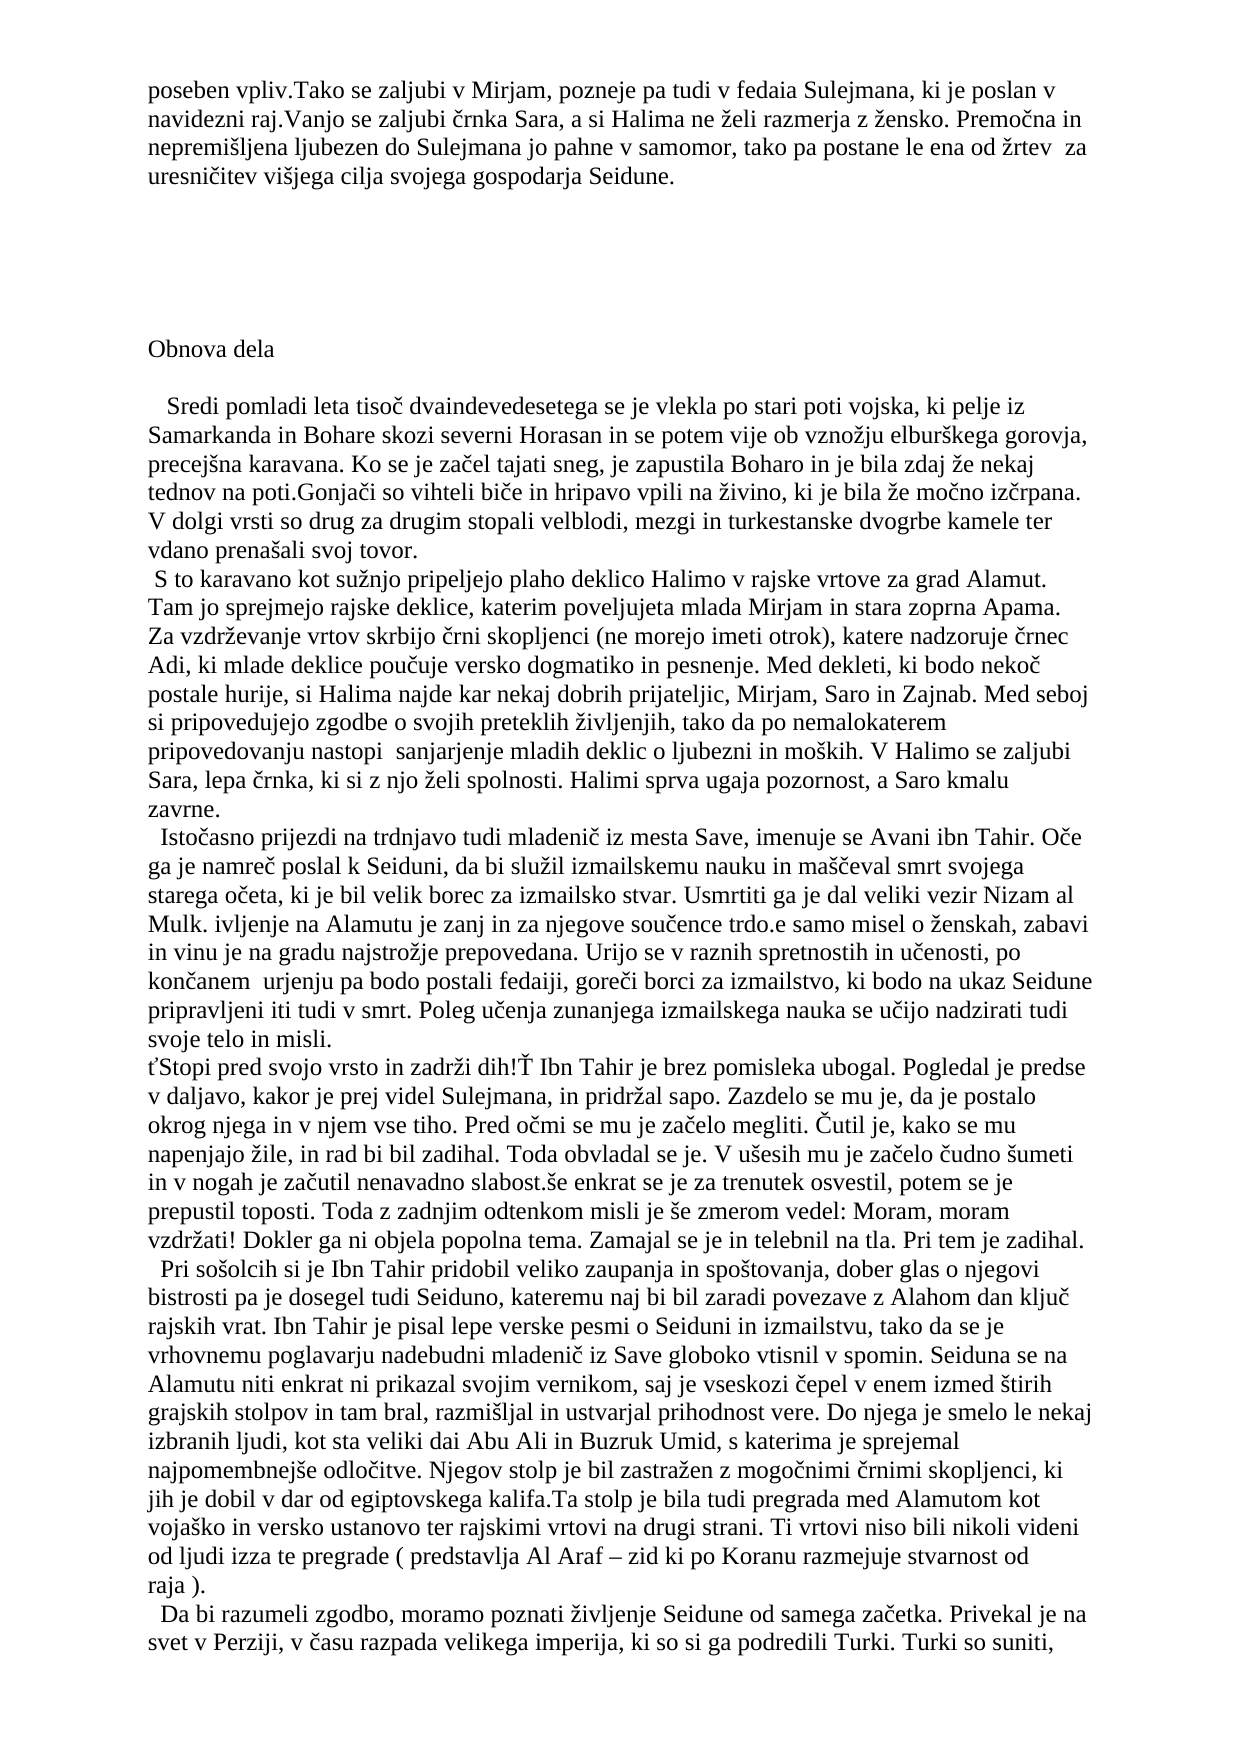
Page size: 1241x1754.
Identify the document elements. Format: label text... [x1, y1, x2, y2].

text poseben vpliv.Tako se zaljubi v Mirjam, pozneje pa tudi v fedaia Sulejmana, ki je poslan v navidezni raj.Vanjo se zaljubi črnka Sara, a si Halima ne želi razmerja z žensko. Premočna in nepremišljena ljubezen do Sulejmana jo pahne v samomor, tako pa postane le ena od žrtev za uresničitev višjega cilja svojega gospodarja Seidune. Obnova dela Sredi pomladi leta tisoč dvaindevedesetega se je vlekla po stari poti vojska, ki pelje iz Samarkanda in Bohare skozi severni Horasan in se potem vije ob vznožju elburškega gorovja, precejšna karavana. Ko se je začel tajati sneg, je zapustila Boharo in je bila zdaj že nekaj tednov na poti.Gonjači so vihteli biče in hripavo vpili na živino, ki je bila že močno izčrpana. V dolgi vrsti so drug za drugim stopali velblodi, mezgi in turkestanske dvogrbe kamele ter vdano prenašali svoj tovor. S to karavano kot sužnjo pripeljejo plaho deklico Halimo v rajske vrtove za grad Alamut. Tam jo sprejmejo rajske deklice, katerim poveljujeta mlada Mirjam in stara zoprna Apama. Za vzdrževanje vrtov skrbijo črni skopljenci (ne morejo imeti otrok), katere nadzoruje črnec Adi, ki mlade deklice poučuje versko dogmatiko in pesnenje. Med dekleti, ki bodo nekoč postale hurije, si Halima najde kar nekaj dobrih prijateljic, Mirjam, Saro in Zajnab. Med seboj si pripovedujejo zgodbe o svojih preteklih življenjih, tako da po nemalokaterem pripovedovanju nastopi sanjarjenje mladih deklic o ljubezni in moških. V Halimo se zaljubi Sara, lepa črnka, ki si z njo želi spolnosti. Halimi sprva ugaja pozornost, a Saro kmalu zavrne. Istočasno prijezdi na trdnjavo tudi mladenič iz mesta Save, imenuje se Avani ibn Tahir. Oče ga je namreč poslal k Seiduni, da bi služil izmailskemu nauku in maščeval smrt svojega starega očeta, ki je bil velik borec za izmailsko stvar. Usmrtiti ga je dal veliki vezir Nizam al Mulk. ivljenje na Alamutu je zanj in za njegove součence trdo.e samo misel o ženskah, zabavi in vinu je na gradu najstrožje prepovedana. Urijo se v raznih spretnostih in učenosti, po končanem urjenju pa bodo postali fedaiji, goreči borci za izmailstvo, ki bodo na ukaz Seidune pripravljeni iti tudi v smrt. Poleg učenja zunanjega izmailskega nauka se učijo nadzirati tudi svoje telo in misli. ťStopi pred svojo vrsto in zadrži dih!Ť Ibn Tahir je brez pomisleka ubogal. Pogledal je predse v daljavo, kakor je prej videl Sulejmana, in pridržal sapo. Zazdelo se mu je, da je postalo okrog njega in v njem vse tiho. Pred očmi se mu je začelo megliti. Čutil je, kako se mu napenjajo žile, in rad bi bil zadihal. Toda obvladal se je. V ušesih mu je začelo čudno šumeti in v nogah je začutil nenavadno slabost.še enkrat se je za trenutek osvestil, potem se je prepustil toposti. Toda z zadnjim odtenkom misli je še zmerom vedel: Moram, moram vzdržati! Dokler ga ni objela popolna tema. Zamajal se je in telebnil na tla. Pri tem je zadihal. Pri sošolcih si je Ibn Tahir pridobil veliko zaupanja in spoštovanja, dober glas o njegovi bistrosti pa je dosegel tudi Seiduno, kateremu naj bi bil zaradi povezave z Alahom dan ključ rajskih vrat. Ibn Tahir je pisal lepe verske pesmi o Seiduni in izmailstvu, tako da se je vrhovnemu poglavarju nadebudni mladenič iz Save globoko vtisnil v spomin. Seiduna se na Alamutu niti enkrat ni prikazal svojim vernikom, saj je vseskozi čepel v enem izmed štirih grajskih stolpov in tam bral, razmišljal in ustvarjal prihodnost vere. Do njega je smelo le nekaj izbranih ljudi, kot sta veliki dai Abu Ali in Buzruk Umid, s katerima je sprejemal najpomembnejše odločitve. Njegov stolp je bil zastražen z mogočnimi črnimi skopljenci, ki jih je dobil v dar od egiptovskega kalifa.Ta stolp je bila tudi pregrada med Alamutom kot vojaško in versko ustanovo ter rajskimi vrtovi na drugi strani. Ti vrtovi niso bili nikoli videni od ljudi izza te pregrade ( predstavlja Al Araf – zid ki po Koranu razmejuje stvarnost od raja ). Da bi razumeli zgodbo, moramo poznati življenje Seidune od samega začetka. Privekal je na svet v Perziji, v času razpada velikega imperija, ki so si ga podredili Turki. Turki so suniti, [148, 75, 1093, 1656]
